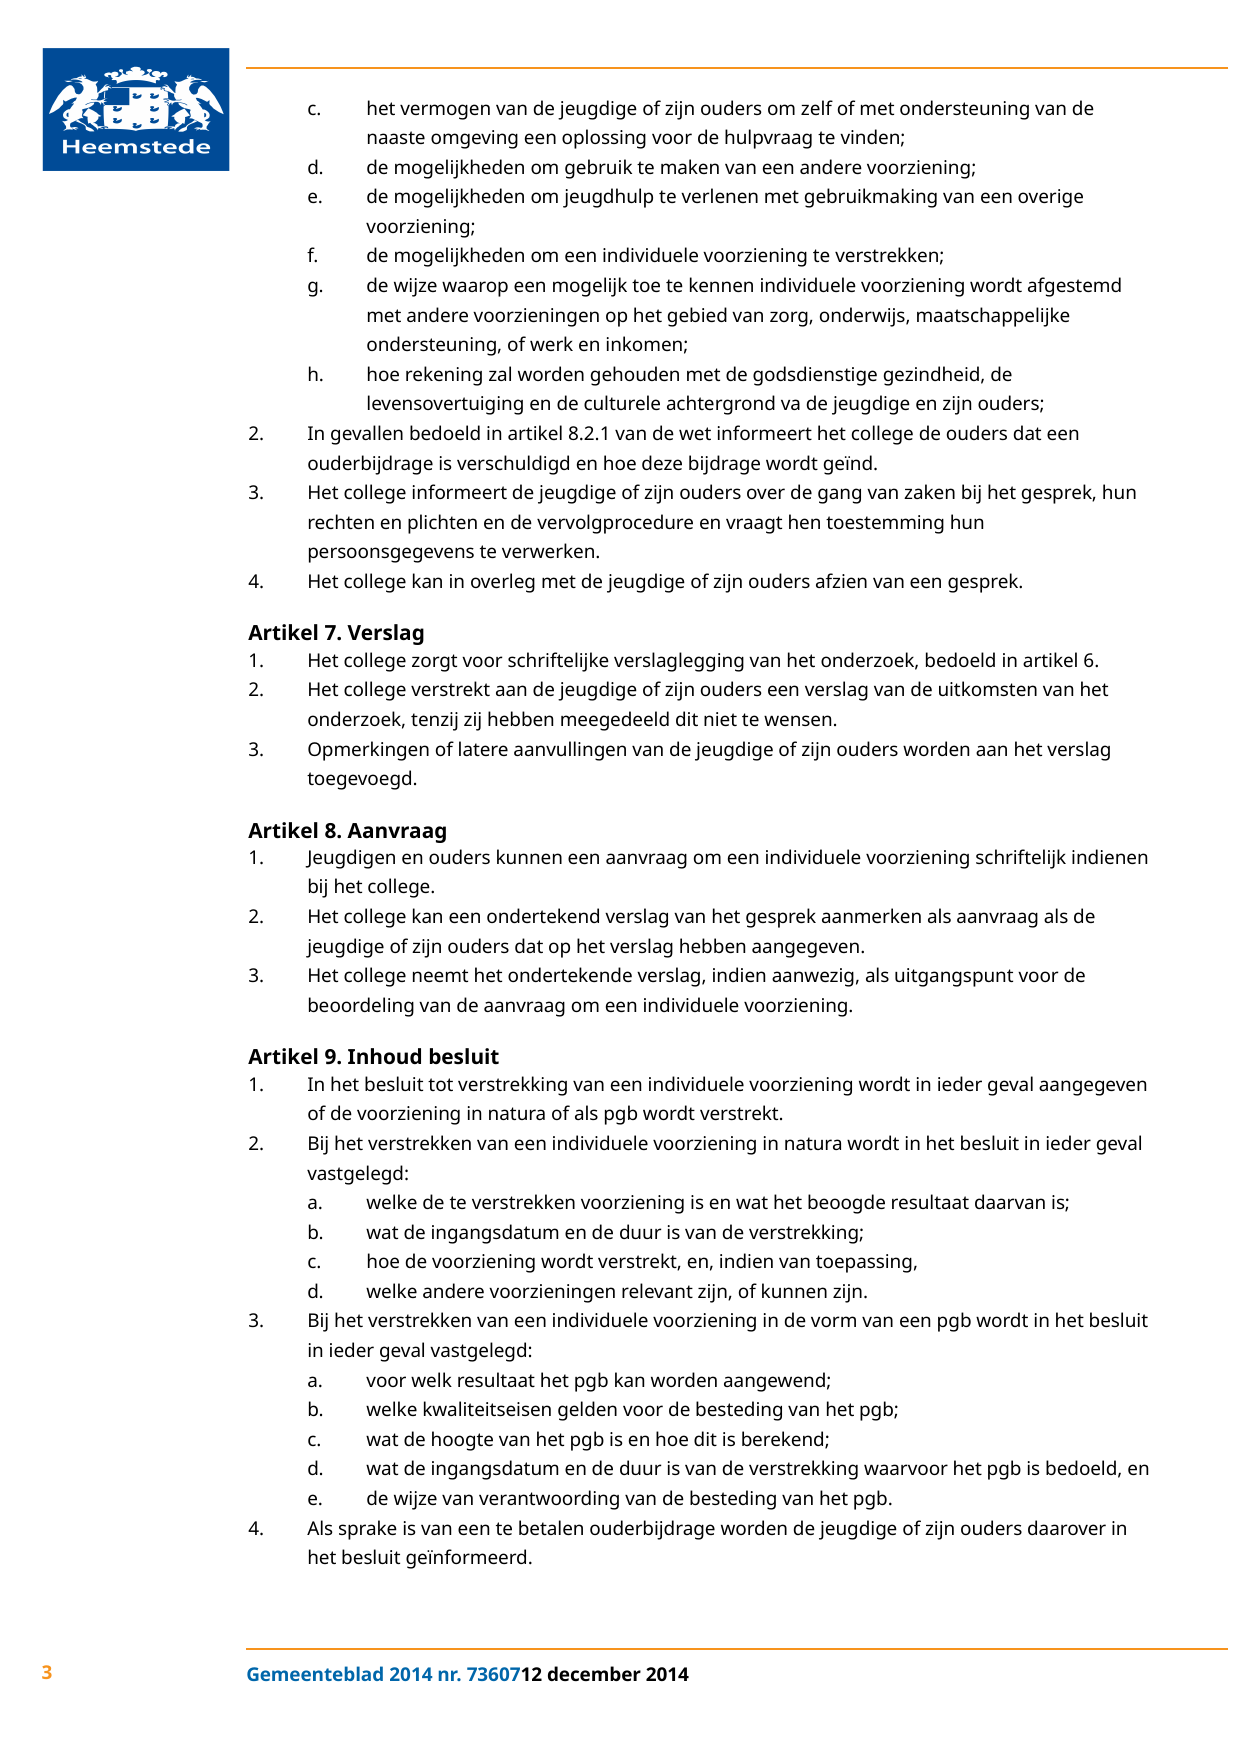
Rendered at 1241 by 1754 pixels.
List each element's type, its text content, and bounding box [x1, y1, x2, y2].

list Het college informeert de jeugdige of zijn ouders over de gang van zaken bij het gesprek, hun rechten en plichten en de vervolgprocedure en vraagt hen toestemming hun persoonsgegevens te verwerken. [248, 479, 1152, 564]
text Artikel 9. Inhoud besluit [248, 1042, 1152, 1071]
list In het besluit tot verstrekking van een individuele voorziening wordt in ieder geval aangegeven of de voorziening in natura of als pgb wordt verstrekt. [248, 1071, 1152, 1126]
list wat de ingangsdatum en de duur is van de verstrekking; [307, 1219, 1152, 1244]
list Het college zorgt voor schriftelijke verslaglegging van het onderzoek, bedoeld in artikel 6. [248, 647, 1152, 673]
list de mogelijkheden om gebruik te maken van een andere voorziening; [307, 154, 1152, 180]
list Bij het verstrekken van een individuele voorziening in natura wordt in het besluit in ieder geval vastgelegd: [248, 1130, 1152, 1185]
list het vermogen van de jeugdige of zijn ouders om zelf of met ondersteuning van de naaste omgeving een oplossing voor de hulpvraag te vinden; [307, 95, 1152, 150]
list de mogelijkheden om een individuele voorziening te verstrekken; [307, 243, 1152, 268]
list de wijze van verantwoording van de besteding van het pgb. [307, 1485, 1152, 1511]
text Artikel 7. Verslag [248, 618, 1152, 647]
list de wijze waarop een mogelijk toe te kennen individuele voorziening wordt afgestemd met andere voorzieningen op het gebied van zorg, onderwijs, maatschappelijke ondersteuning, of werk en inkomen; [307, 272, 1152, 357]
list welke de te verstrekken voorziening is en wat het beoogde resultaat daarvan is; [307, 1189, 1152, 1215]
list hoe rekening zal worden gehouden met de godsdienstige gezindheid, de levensovertuiging en de culturele achtergrond va de jeugdige en zijn ouders; [307, 361, 1152, 416]
list Het college neemt het ondertekende verslag, indien aanwezig, als uitgangspunt voor de beoordeling van de aanvraag om een individuele voorziening. [248, 962, 1152, 1018]
list Het college kan in overleg met de jeugdige of zijn ouders afzien van een gesprek. [248, 568, 1152, 594]
text Artikel 8. Aanvraag [248, 816, 1152, 844]
list de mogelijkheden om jeugdhulp te verlenen met gebruikmaking van een overige voorziening; [307, 183, 1152, 239]
list welke andere voorzieningen relevant zijn, of kunnen zijn. [307, 1278, 1152, 1304]
list Het college kan een ondertekend verslag van het gesprek aanmerken als aanvraag als de jeugdige of zijn ouders dat op het verslag hebben aangegeven. [248, 903, 1152, 959]
list voor welk resultaat het pgb kan worden aangewend; [307, 1367, 1152, 1392]
list Als sprake is van een te betalen ouderbijdrage worden de jeugdige of zijn ouders daarover in het besluit geïnformeerd. [248, 1515, 1152, 1570]
list Het college verstrekt aan de jeugdige of zijn ouders een verslag van de uitkomsten van het onderzoek, tenzij zij hebben meegedeeld dit niet te wensen. [248, 677, 1152, 732]
list hoe de voorziening wordt verstrekt, en, indien van toepassing, [307, 1248, 1152, 1274]
list welke kwaliteitseisen gelden voor de besteding van het pgb; [307, 1396, 1152, 1422]
list wat de ingangsdatum en de duur is van de verstrekking waarvoor het pgb is bedoeld, en [307, 1456, 1152, 1481]
list In gevallen bedoeld in artikel 8.2.1 van de wet informeert het college de ouders dat een ouderbijdrage is verschuldigd en hoe deze bijdrage wordt geïnd. [248, 420, 1152, 476]
list Opmerkingen of latere aanvullingen van de jeugdige of zijn ouders worden aan het verslag toegevoegd. [248, 736, 1152, 791]
list Jeugdigen en ouders kunnen een aanvraag om een individuele voorziening schriftelijk indienen bij het college. [248, 844, 1152, 899]
list Bij het verstrekken van een individuele voorziening in de vorm van een pgb wordt in het besluit in ieder geval vastgelegd: [248, 1308, 1152, 1363]
picture [41, 47, 231, 172]
list wat de hoogte van het pgb is en hoe dit is berekend; [307, 1426, 1152, 1452]
